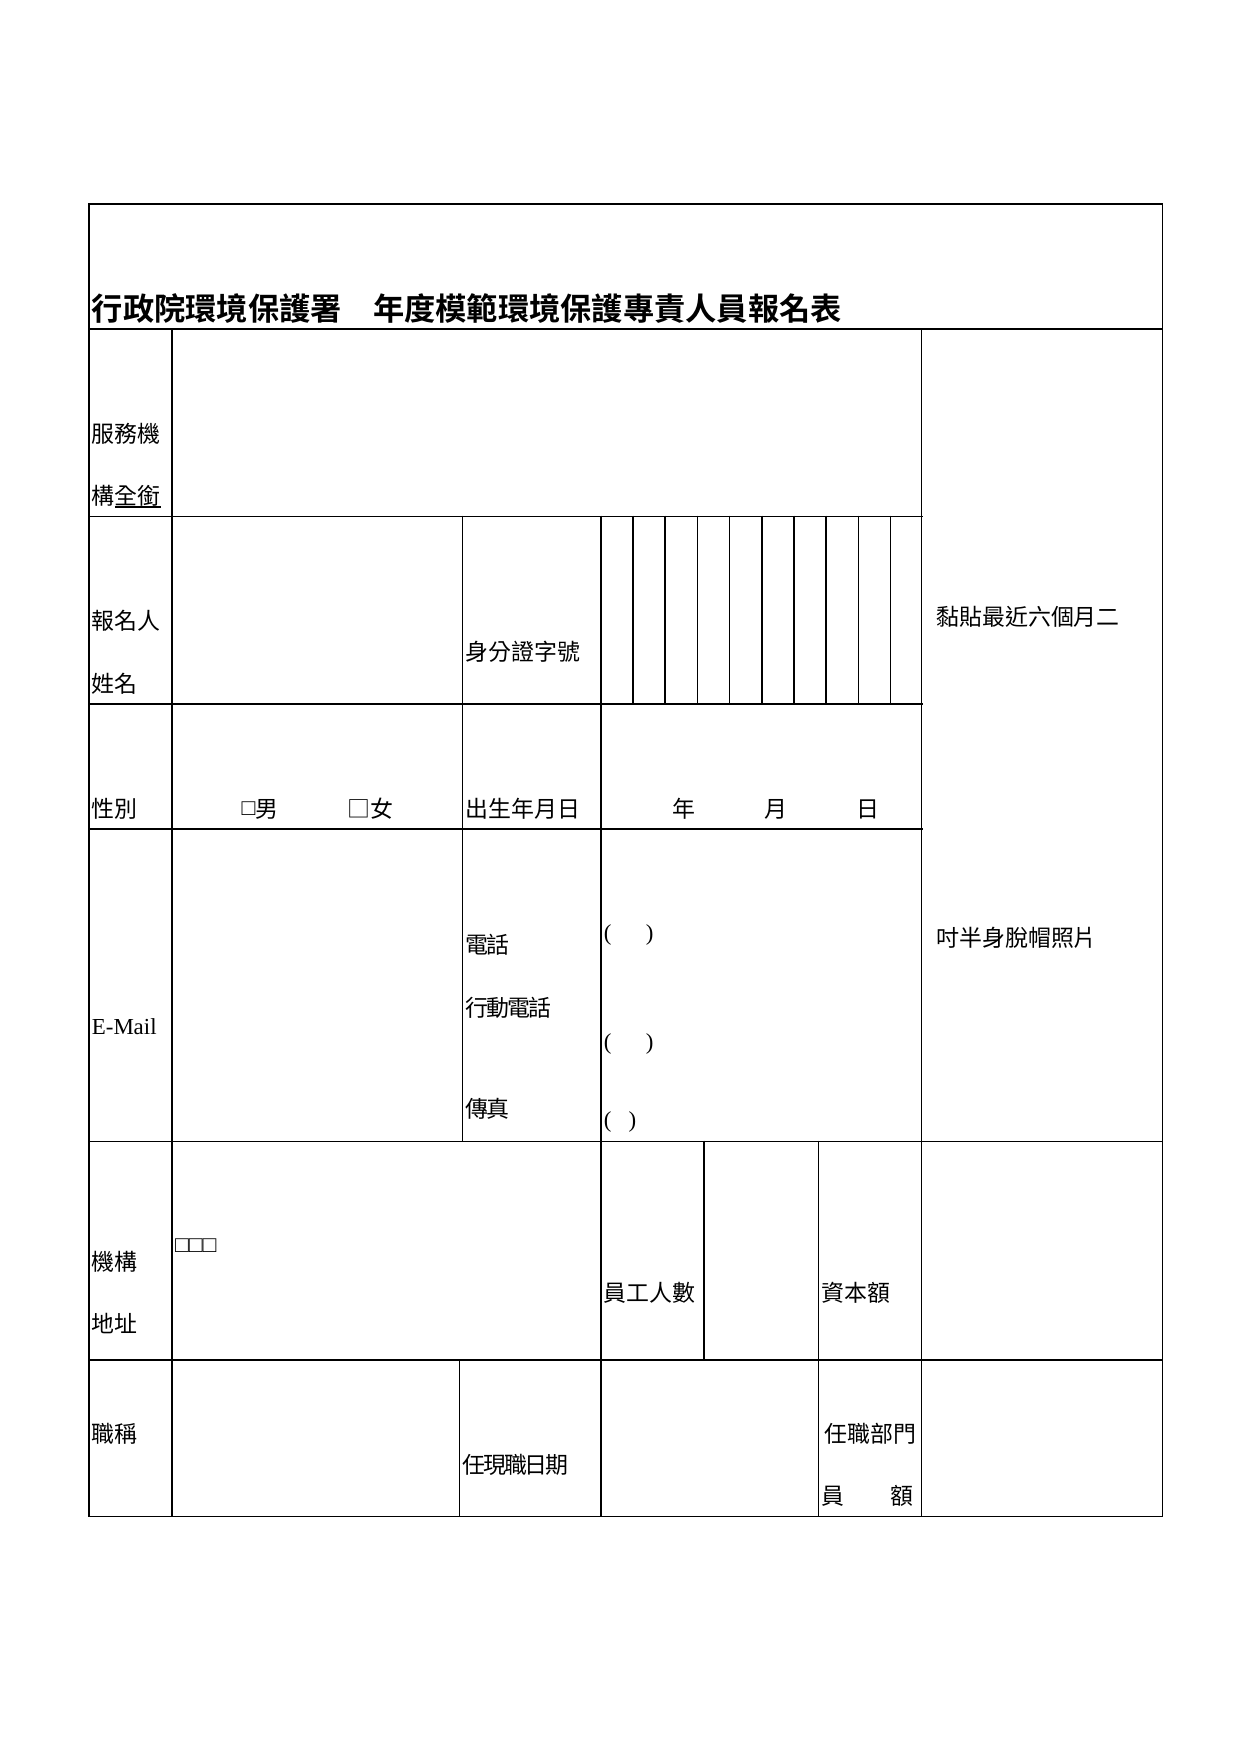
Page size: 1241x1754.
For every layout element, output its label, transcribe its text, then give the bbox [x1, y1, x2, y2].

table_cell 年 月 日 [602, 705, 921, 828]
table_cell 資本額 [819, 1142, 921, 1359]
table_cell [634, 517, 664, 703]
table_cell 電話 行動電話 傳真 [463, 830, 600, 1141]
table_cell [698, 517, 729, 703]
table_cell 黏貼最近六個月二 吋半身脫帽照片 [922, 330, 1162, 1141]
table_cell 身分證字號 [463, 517, 600, 703]
table_cell 職稱 [90, 1361, 171, 1516]
table_header [172, 141, 1162, 203]
table_cell [666, 517, 697, 703]
table_cell 性別 [90, 705, 171, 828]
table_cell [730, 517, 761, 703]
table_cell [922, 1361, 1162, 1516]
table_cell [705, 1142, 818, 1359]
table_header [89, 141, 172, 203]
table_cell [859, 517, 890, 703]
table_cell □□□ [173, 1142, 600, 1359]
table_cell [795, 517, 825, 703]
table_cell [602, 1361, 818, 1516]
table_cell 報名人姓名 [90, 517, 171, 703]
table_cell [173, 517, 462, 703]
table_cell [173, 330, 921, 516]
table_cell [602, 517, 632, 703]
table_cell 任現職日期 [460, 1361, 600, 1516]
table_cell 任職部門 員 額 [819, 1361, 921, 1516]
table_cell □男 □女 [173, 705, 462, 828]
table_cell [763, 517, 793, 703]
table_cell [173, 830, 462, 1141]
table_cell 服務機構全銜 [90, 330, 171, 516]
table_cell [827, 517, 858, 703]
table_cell E-Mail [90, 830, 171, 1141]
table_cell ( ) ( ) ( ) [602, 830, 921, 1141]
table_cell 員工人數 [602, 1142, 703, 1359]
table_cell [891, 517, 921, 703]
table_cell [173, 1361, 459, 1516]
table_cell [922, 1142, 1162, 1359]
table_cell 行政院環境保護署 年度模範環境保護專責人員報名表 [90, 205, 1162, 328]
table_cell 出生年月日 [463, 705, 600, 828]
table_cell 機構 地址 [90, 1142, 171, 1359]
